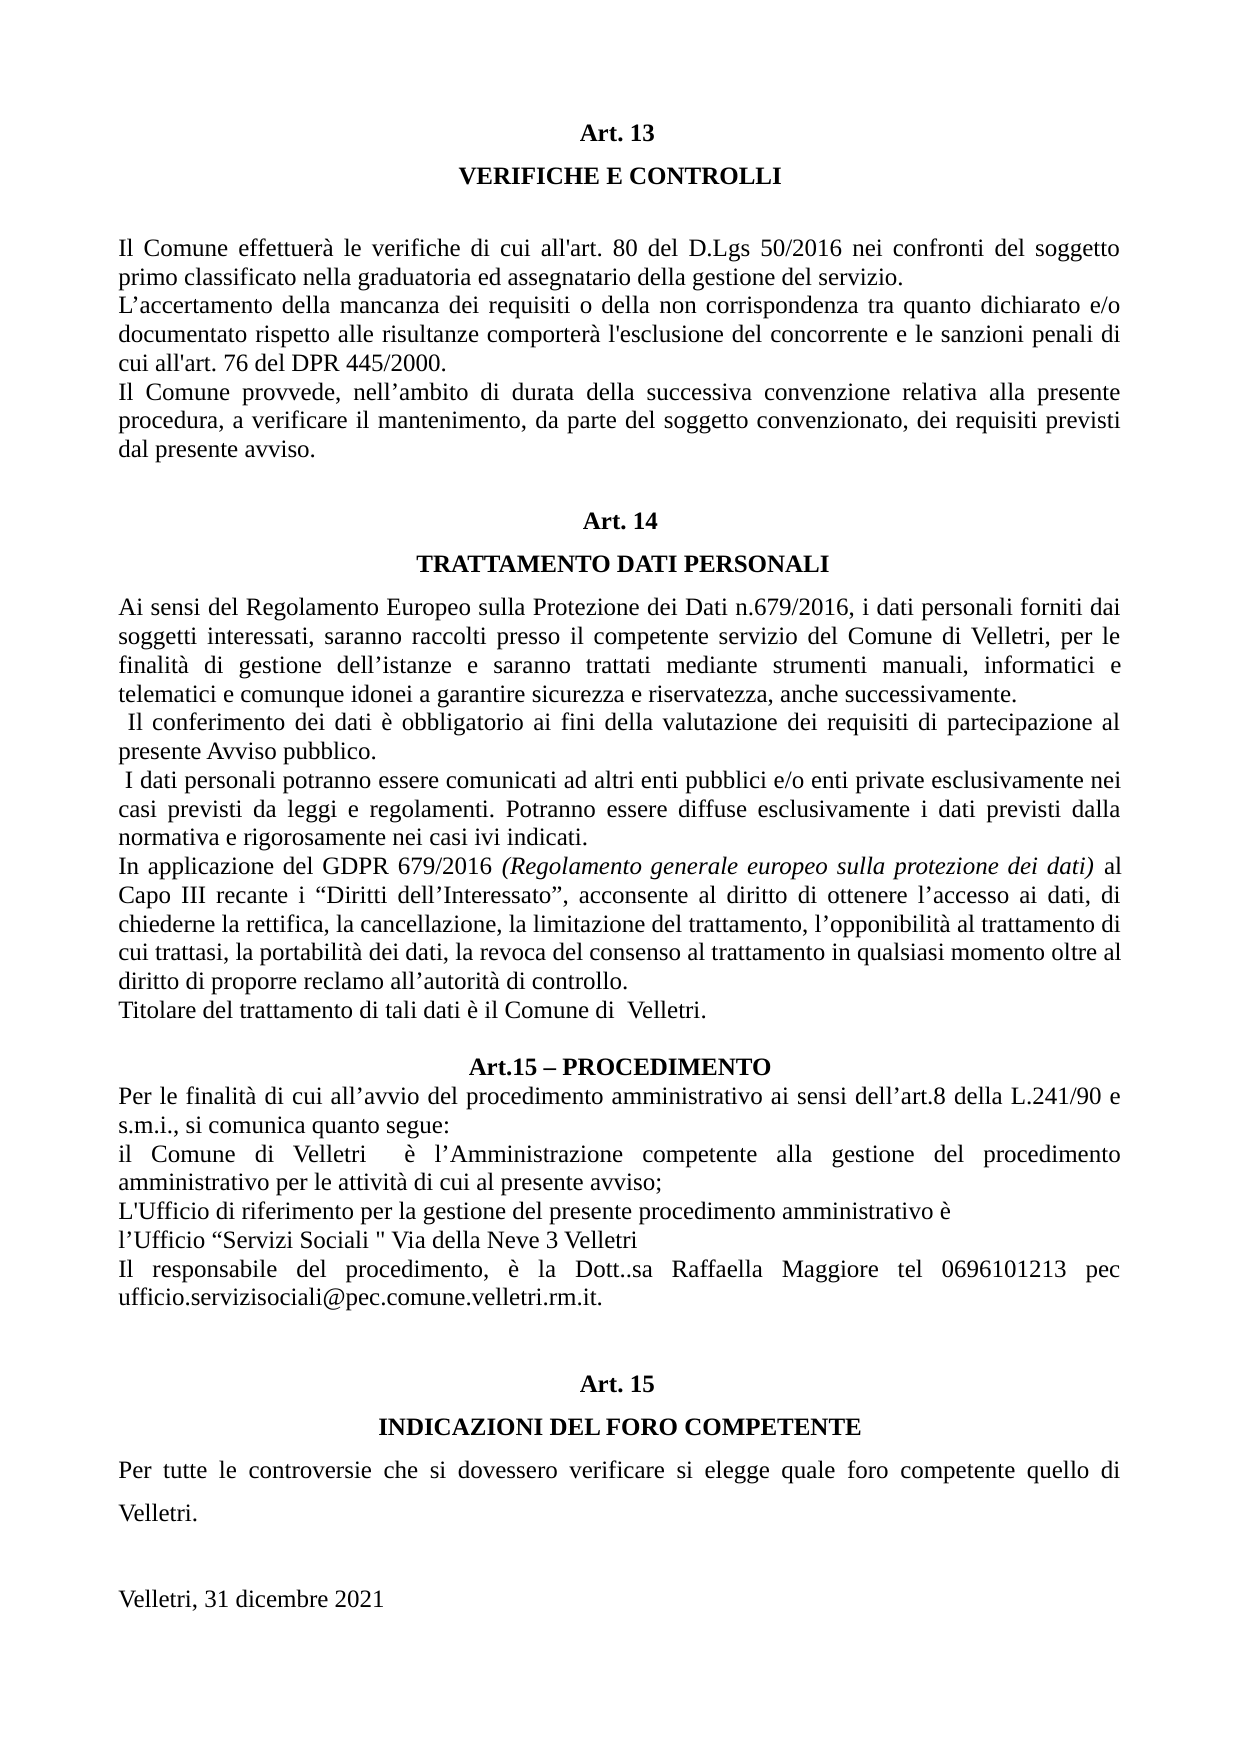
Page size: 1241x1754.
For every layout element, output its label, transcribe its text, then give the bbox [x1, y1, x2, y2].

text l’Ufficio “Servizi Sociali " Via della Neve 3 Velletri [118, 1225, 1122, 1254]
text Il conferimento dei dati è obbligatorio ai fini della valutazione dei requisiti di partecipazione al presente Avviso pubblico. [118, 707, 1122, 765]
text Ai sensi del Regolamento Europeo sulla Protezione dei Dati n.679/2016, i dati personali forniti dai soggetti interessati, saranno raccolti presso il competente servizio del Comune di Velletri, per le finalità di gestione dell’istanze e saranno trattati mediante strumenti manuali, informatici e telematici e comunque idonei a garantire sicurezza e riservatezza, anche successivamente. [118, 592, 1122, 707]
text INDICAZIONI DEL FORO COMPETENTE [118, 1412, 1122, 1441]
text In applicazione del GDPR 679/2016 (Regolamento generale europeo sulla protezione dei dati) al Capo III recante i “Diritti dell’Interessato”, acconsente al diritto di ottenere l’accesso ai dati, di chiederne la rettifica, la cancellazione, la limitazione del trattamento, l’opponibilità al trattamento di cui trattasi, la portabilità dei dati, la revoca del consenso al trattamento in qualsiasi momento oltre al diritto di proporre reclamo all’autorità di controllo. [118, 851, 1122, 995]
text I dati personali potranno essere comunicati ad altri enti pubblici e/o enti private esclusivamente nei casi previsti da leggi e regolamenti. Potranno essere diffuse esclusivamente i dati previsti dalla normativa e rigorosamente nei casi ivi indicati. [118, 765, 1122, 851]
text Per tutte le controversie che si dovessero verificare si elegge quale foro competente quello di Velletri. [118, 1455, 1122, 1527]
text Il Comune effettuerà le verifiche di cui all'art. 80 del D.Lgs 50/2016 nei confronti del soggetto primo classificato nella graduatoria ed assegnatario della gestione del servizio. [118, 233, 1122, 291]
text Art. 13 [118, 118, 1122, 147]
text Il Comune provvede, nell’ambito di durata della successiva convenzione relativa alla presente procedura, a verificare il mantenimento, da parte del soggetto convenzionato, dei requisiti previsti dal presente avviso. [118, 377, 1122, 463]
text Art. 15 [118, 1369, 1122, 1397]
text L’accertamento della mancanza dei requisiti o della non corrispondenza tra quanto dichiarato e/o documentato rispetto alle risultanze comporterà l'esclusione del concorrente e le sanzioni penali di cui all'art. 76 del DPR 445/2000. [118, 291, 1122, 377]
text Velletri, 31 dicembre 2021 [118, 1584, 1122, 1613]
text Art.15 – PROCEDIMENTO [118, 1052, 1122, 1081]
text Il responsabile del procedimento, è la Dott..sa Raffaella Maggiore tel 0696101213 pec ufficio.servizisociali@pec.comune.velletri.rm.it. [118, 1254, 1122, 1311]
text Titolare del trattamento di tali dati è il Comune di Velletri. [118, 995, 1122, 1024]
text il Comune di Velletri è l’Amministrazione competente alla gestione del procedimento amministrativo per le attività di cui al presente avviso; [118, 1139, 1122, 1196]
text L'Ufficio di riferimento per la gestione del presente procedimento amministrativo è [118, 1196, 1122, 1225]
text VERIFICHE E CONTROLLI [118, 161, 1122, 190]
text Art. 14 [118, 506, 1122, 535]
text TRATTAMENTO DATI PERSONALI [118, 549, 1122, 578]
text Per le finalità di cui all’avvio del procedimento amministrativo ai sensi dell’art.8 della L.241/90 e s.m.i., si comunica quanto segue: [118, 1081, 1122, 1139]
